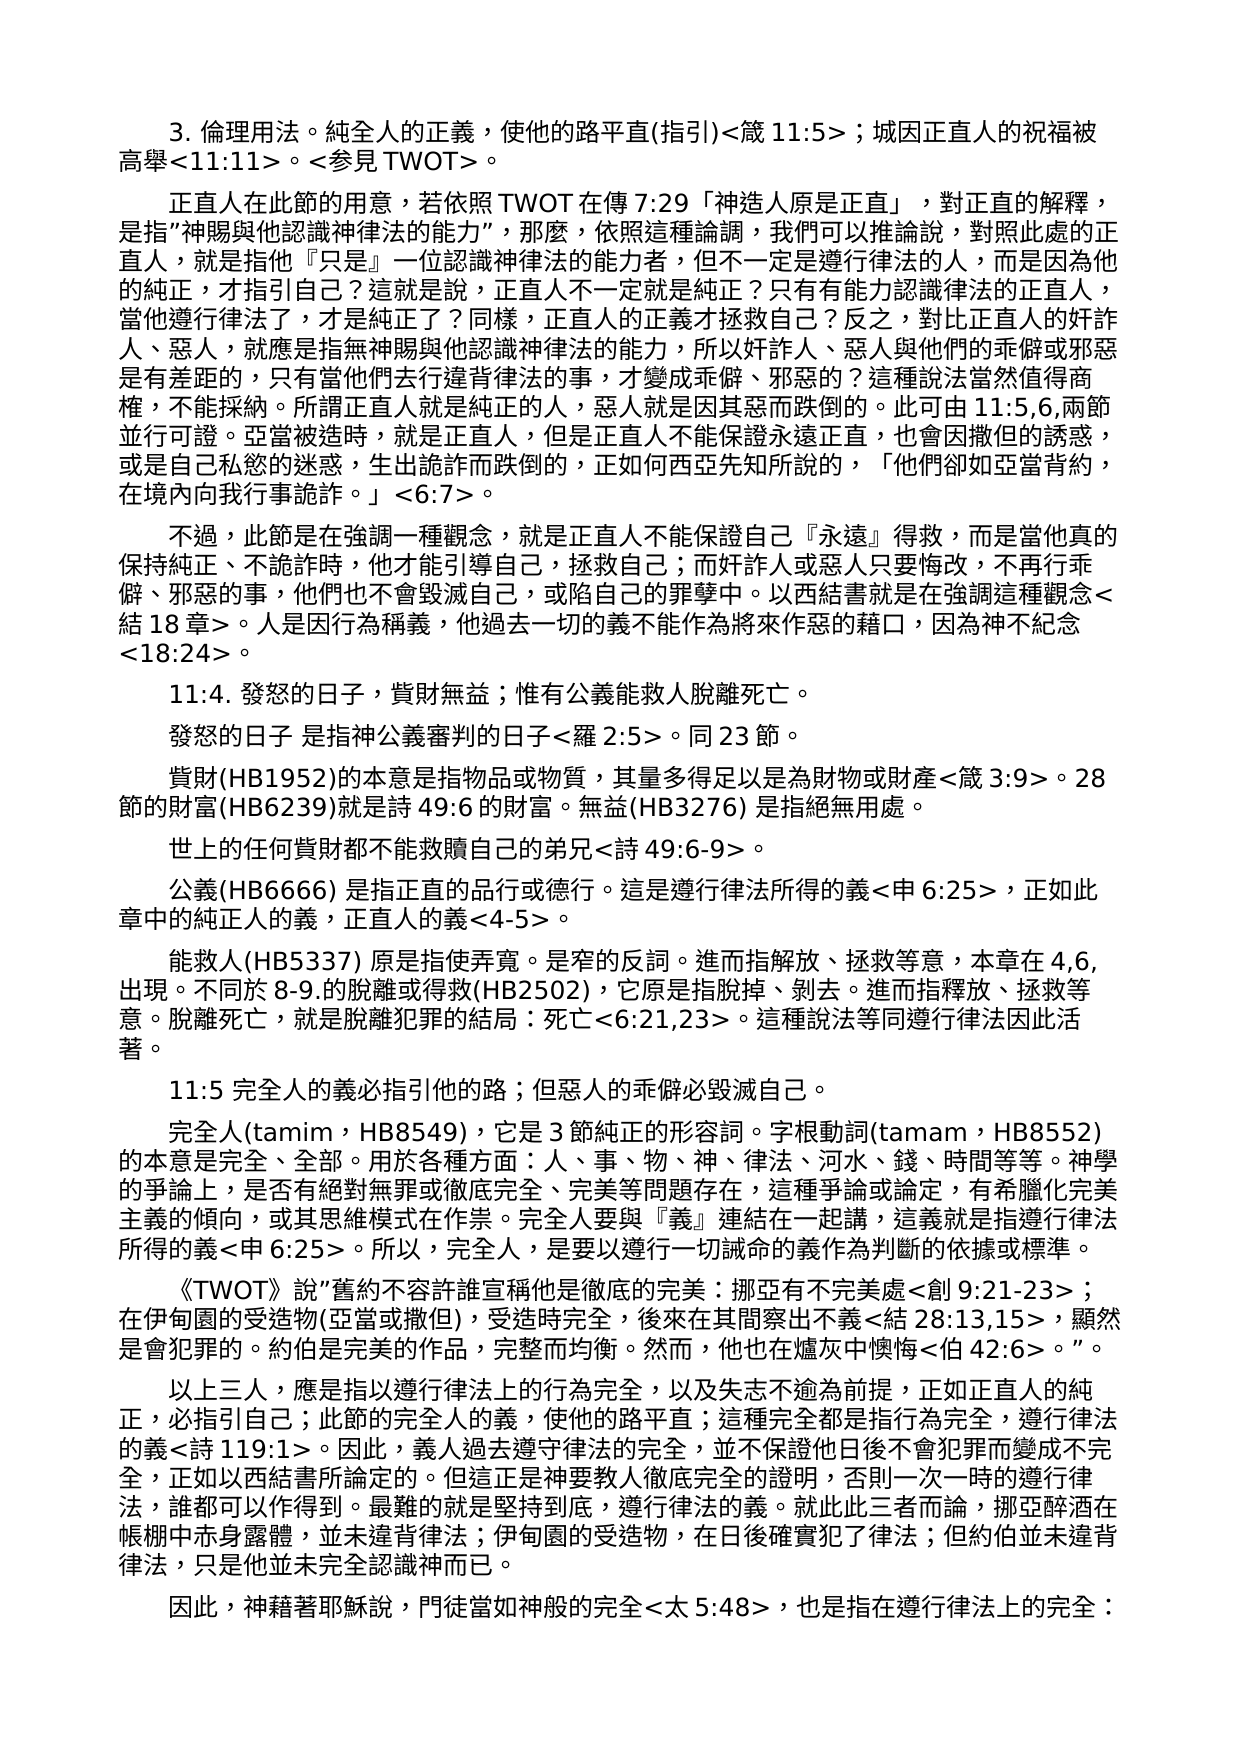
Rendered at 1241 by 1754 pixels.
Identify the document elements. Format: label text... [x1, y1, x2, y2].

text 因此，神藉著耶穌說，門徒當如神般的完全<太5:48>，也是指在遵行律法上的完全： [118, 1593, 1122, 1622]
text 11:5 完全人的義必指引他的路；但惡人的乖僻必毀滅自己。 [118, 1076, 1122, 1106]
text 不過，此節是在強調一種觀念，就是正直人不能保證自己『永遠』得救，而是當他真的保持純正、不詭詐時，他才能引導自己，拯救自己；而奸詐人或惡人只要悔改，不再行乖僻、邪惡的事，他們也不會毀滅自己，或陷自己的罪孽中。以西結書就是在強調這種觀念<結18章>。人是因行為稱義，他過去一切的義不能作為將來作惡的藉口，因為神不紀念<18:24>。 [118, 522, 1122, 668]
text 世上的任何貲財都不能救贖自己的弟兄<詩49:6-9>。 [118, 835, 1122, 864]
text 公義(HB6666) 是指正直的品行或德行。這是遵行律法所得的義<申6:25>，正如此章中的純正人的義，正直人的義<4-5>。 [118, 876, 1122, 935]
text 正直人在此節的用意，若依照TWOT在傳7:29「神造人原是正直」，對正直的解釋，是指”神賜與他認識神律法的能力”，那麼，依照這種論調，我們可以推論說，對照此處的正直人，就是指他『只是』一位認識神律法的能力者，但不一定是遵行律法的人，而是因為他的純正，才指引自己？這就是說，正直人不一定就是純正？只有有能力認識律法的正直人，當他遵行律法了，才是純正了？同樣，正直人的正義才拯救自己？反之，對比正直人的奸詐人、惡人，就應是指無神賜與他認識神律法的能力，所以奸詐人、惡人與他們的乖僻或邪惡是有差距的，只有當他們去行違背律法的事，才變成乖僻、邪惡的？這種說法當然值得商榷，不能採納。所謂正直人就是純正的人，惡人就是因其惡而跌倒的。此可由11:5,6,兩節並行可證。亞當被造時，就是正直人，但是正直人不能保證永遠正直，也會因撒但的誘惑，或是自己私慾的迷惑，生出詭詐而跌倒的，正如何西亞先知所說的，「他們卻如亞當背約，在境內向我行事詭詐。」<6:7>。 [118, 189, 1122, 510]
text 能救人(HB5337) 原是指使弄寬。是窄的反詞。進而指解放、拯救等意，本章在4,6,出現。不同於8-9.的脫離或得救(HB2502)，它原是指脫掉、剝去。進而指釋放、拯救等意。脫離死亡，就是脫離犯罪的結局：死亡<6:21,23>。這種說法等同遵行律法因此活著。 [118, 947, 1122, 1064]
text 貲財(HB1952)的本意是指物品或物質，其量多得足以是為財物或財產<箴3:9>。28節的財富(HB6239)就是詩49:6的財富。無益(HB3276) 是指絕無用處。 [118, 764, 1122, 822]
text 《TWOT》說”舊約不容許誰宣稱他是徹底的完美：挪亞有不完美處<創9:21-23>；在伊甸園的受造物(亞當或撒但)，受造時完全，後來在其間察出不義<結28:13,15>，顯然是會犯罪的。約伯是完美的作品，完整而均衡。然而，他也在爐灰中懊悔<伯42:6>。”。 [118, 1276, 1122, 1364]
text 以上三人，應是指以遵行律法上的行為完全，以及失志不逾為前提，正如正直人的純正，必指引自己；此節的完全人的義，使他的路平直；這種完全都是指行為完全，遵行律法的義<詩119:1>。因此，義人過去遵守律法的完全，並不保證他日後不會犯罪而變成不完全，正如以西結書所論定的。但這正是神要教人徹底完全的證明，否則一次一時的遵行律法，誰都可以作得到。最難的就是堅持到底，遵行律法的義。就此此三者而論，挪亞醉酒在帳棚中赤身露體，並未違背律法；伊甸園的受造物，在日後確實犯了律法；但約伯並未違背律法，只是他並未完全認識神而已。 [118, 1376, 1122, 1581]
text 發怒的日子 是指神公義審判的日子<羅2:5>。同23節。 [118, 722, 1122, 751]
text 11:4. 發怒的日子，貲財無益；惟有公義能救人脫離死亡。 [118, 681, 1122, 710]
text 3. 倫理用法。純全人的正義，使他的路平直(指引)<箴11:5>；城因正直人的祝福被高舉<11:11>。<参見TWOT>。 [118, 118, 1122, 176]
text 完全人(tamim，HB8549)，它是3節純正的形容詞。字根動詞(tamam，HB8552)的本意是完全、全部。用於各種方面：人、事、物、神、律法、河水、錢、時間等等。神學的爭論上，是否有絕對無罪或徹底完全、完美等問題存在，這種爭論或論定，有希臘化完美主義的傾向，或其思維模式在作祟。完全人要與『義』連結在一起講，這義就是指遵行律法所得的義<申6:25>。所以，完全人，是要以遵行一切誡命的義作為判斷的依據或標準。 [118, 1118, 1122, 1264]
